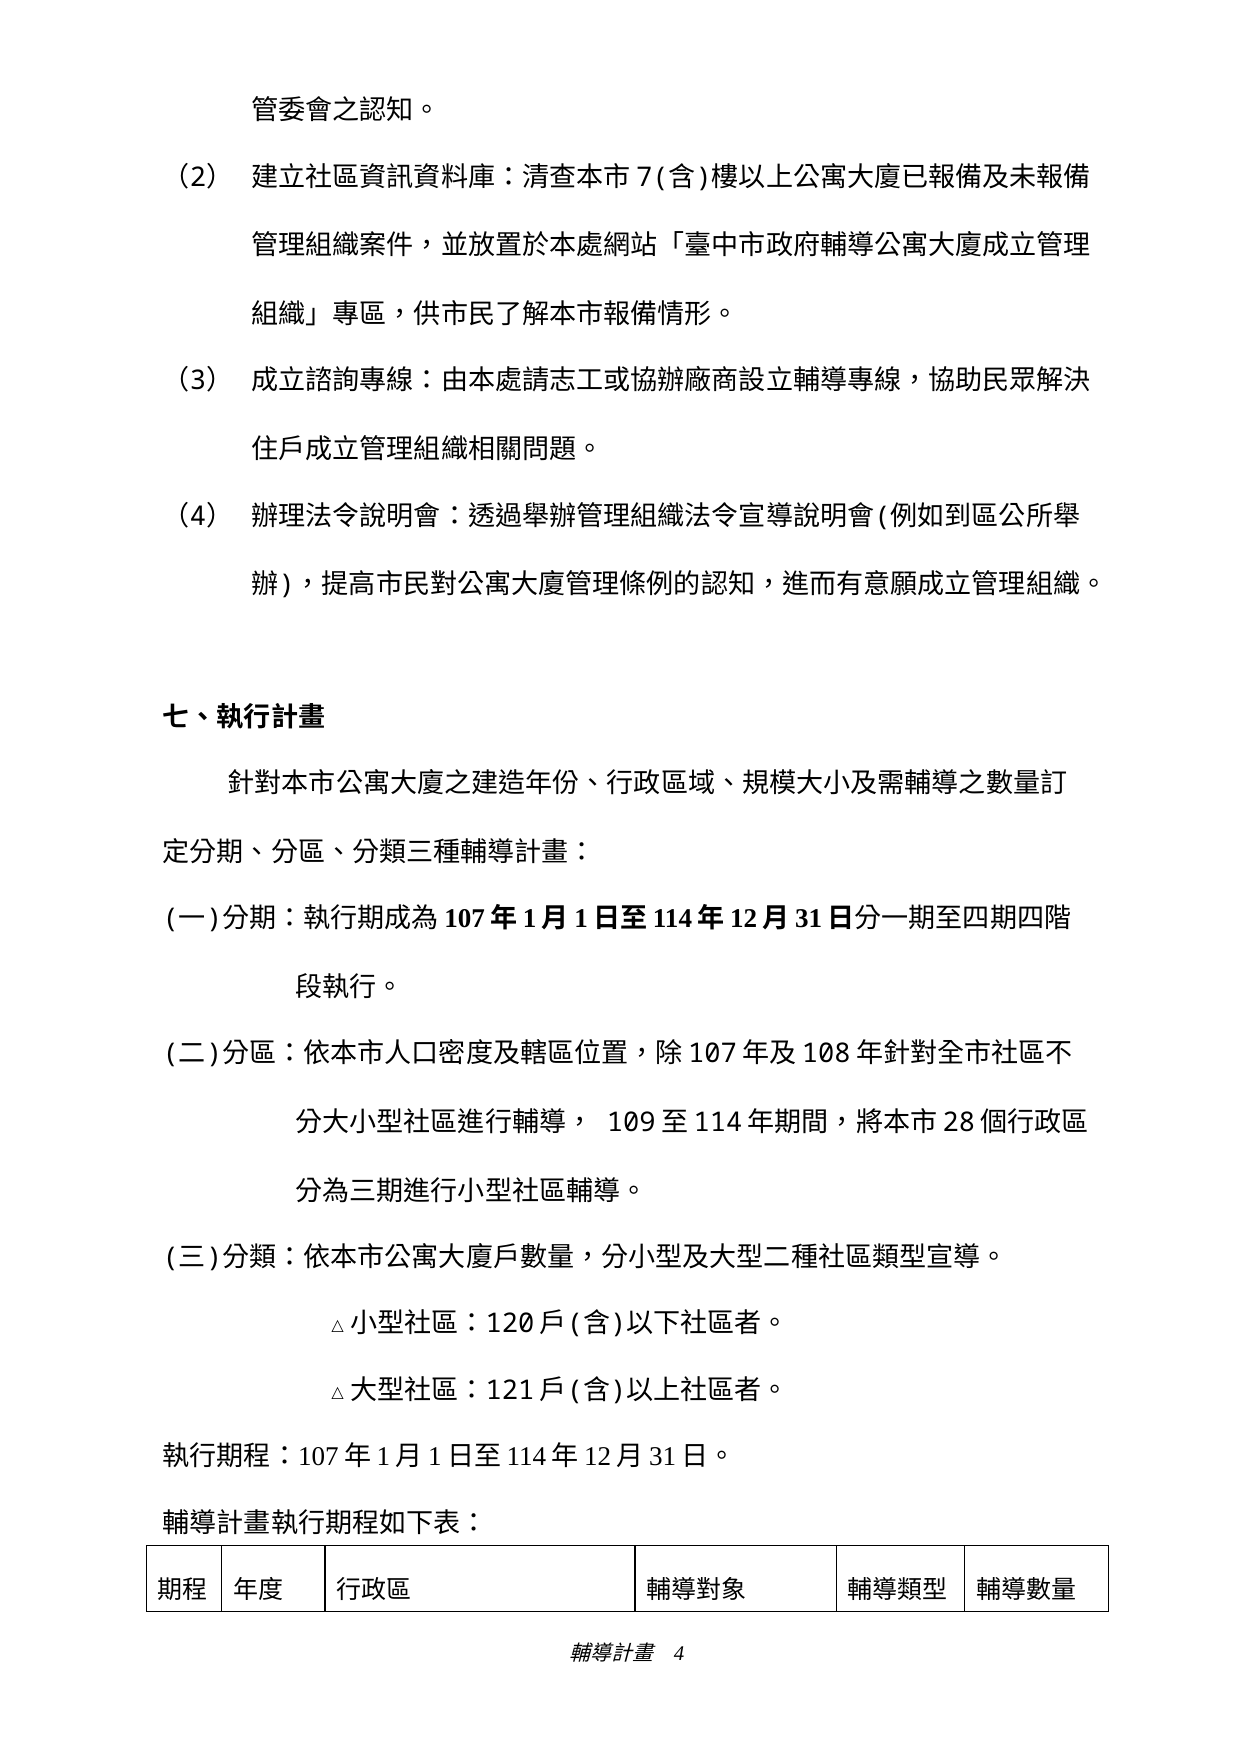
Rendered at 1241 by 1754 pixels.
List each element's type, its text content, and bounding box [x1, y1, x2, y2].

text 七、執行計畫 [162, 673, 1093, 735]
text (一)分期：執行期成為107年1月1日至114年12月31日分一期至四期四階段執行。 [162, 874, 1093, 1005]
table_header 輔導類型 [837, 1546, 964, 1611]
list 管委會之認知。 [162, 66, 1093, 129]
list 辦理法令說明會：透過舉辦管理組織法令宣導說明會(例如到區公所舉辦)，提高市民對公寓大廈管理條例的認知，進而有意願成立管理組織。 [162, 471, 1093, 603]
list 建立社區資訊資料庫：清查本市7(含)樓以上公寓大廈已報備及未報備管理組織案件，並放置於本處網站「臺中市政府輔導公寓大廈成立管理組織」專區，供市民了解本市報備情形。 [162, 132, 1093, 332]
table_header 年度 [222, 1546, 324, 1611]
text 執行期程：107年1月1日至114年12月31日。 [162, 1412, 1093, 1475]
table_header 行政區 [326, 1546, 634, 1611]
text 針對本市公寓大廈之建造年份、行政區域、規模大小及需輔導之數量訂定分期、分區、分類三種輔導計畫： [162, 739, 1093, 870]
text △大型社區：121戶(含)以上社區者。 [162, 1346, 1093, 1408]
table_header 輔導對象 [636, 1546, 836, 1611]
list 成立諮詢專線：由本處請志工或協辦廠商設立輔導專線，協助民眾解決住戶成立管理組織相關問題。 [162, 336, 1093, 468]
text (三)分類：依本市公寓大廈戶數量，分小型及大型二種社區類型宣導。 [162, 1213, 1093, 1276]
text 輔導計畫執行期程如下表： [162, 1478, 1093, 1541]
text (二)分區：依本市人口密度及轄區位置，除107年及108年針對全市社區不分大小型社區進行輔導， 109至114年期間，將本市28個行政區分為三期進行小型社區輔導。 [162, 1009, 1093, 1209]
table_header 輔導數量 [965, 1546, 1108, 1611]
table_header 期程 [147, 1546, 221, 1611]
text △小型社區：120戶(含)以下社區者。 [162, 1279, 1093, 1342]
